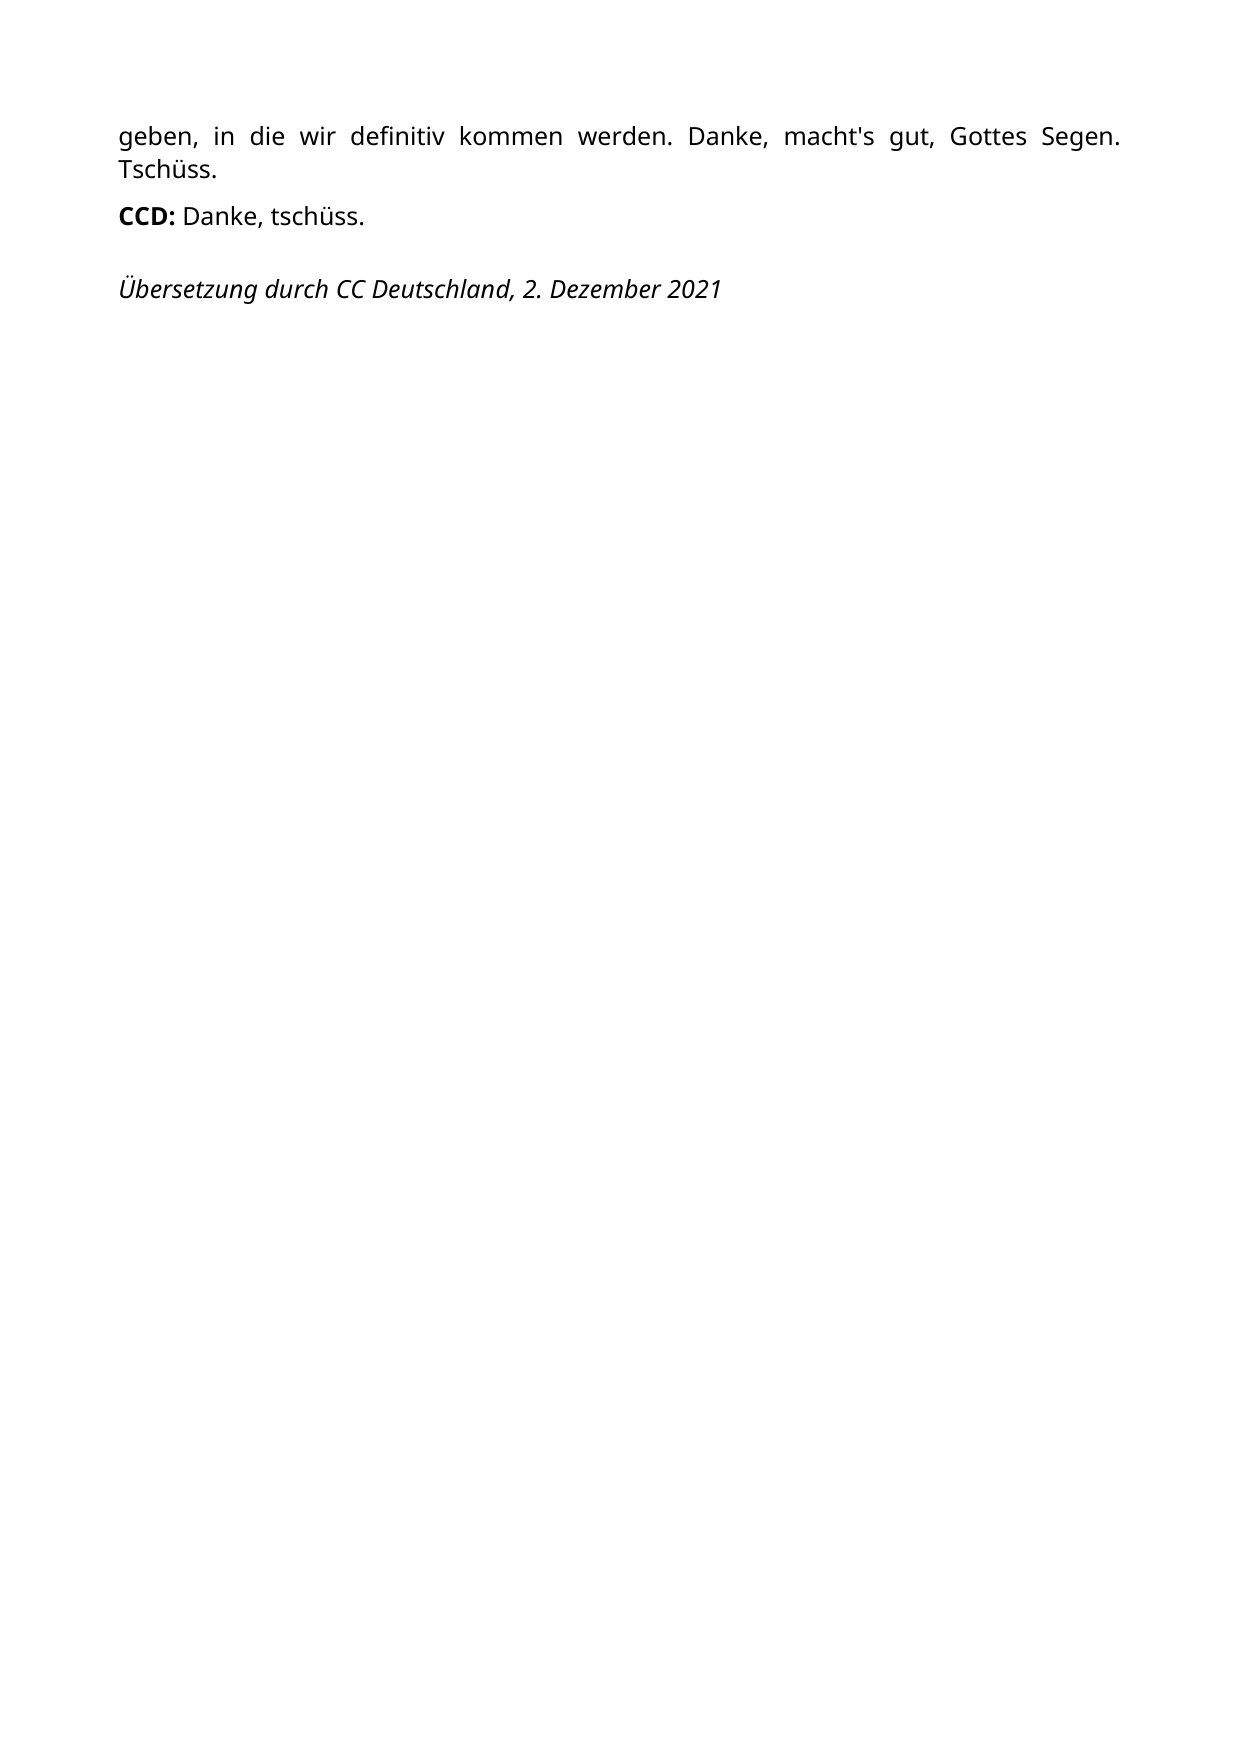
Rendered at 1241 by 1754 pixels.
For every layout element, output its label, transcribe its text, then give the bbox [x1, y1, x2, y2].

text geben, in die wir definitiv kommen werden. Danke, macht's gut, Gottes Segen. Tschüss. [118, 118, 1122, 186]
text CCD: Danke, tschüss. [118, 198, 1122, 232]
text Übersetzung durch CC Deutschland, 2. Dezember 2021 [118, 272, 1122, 306]
